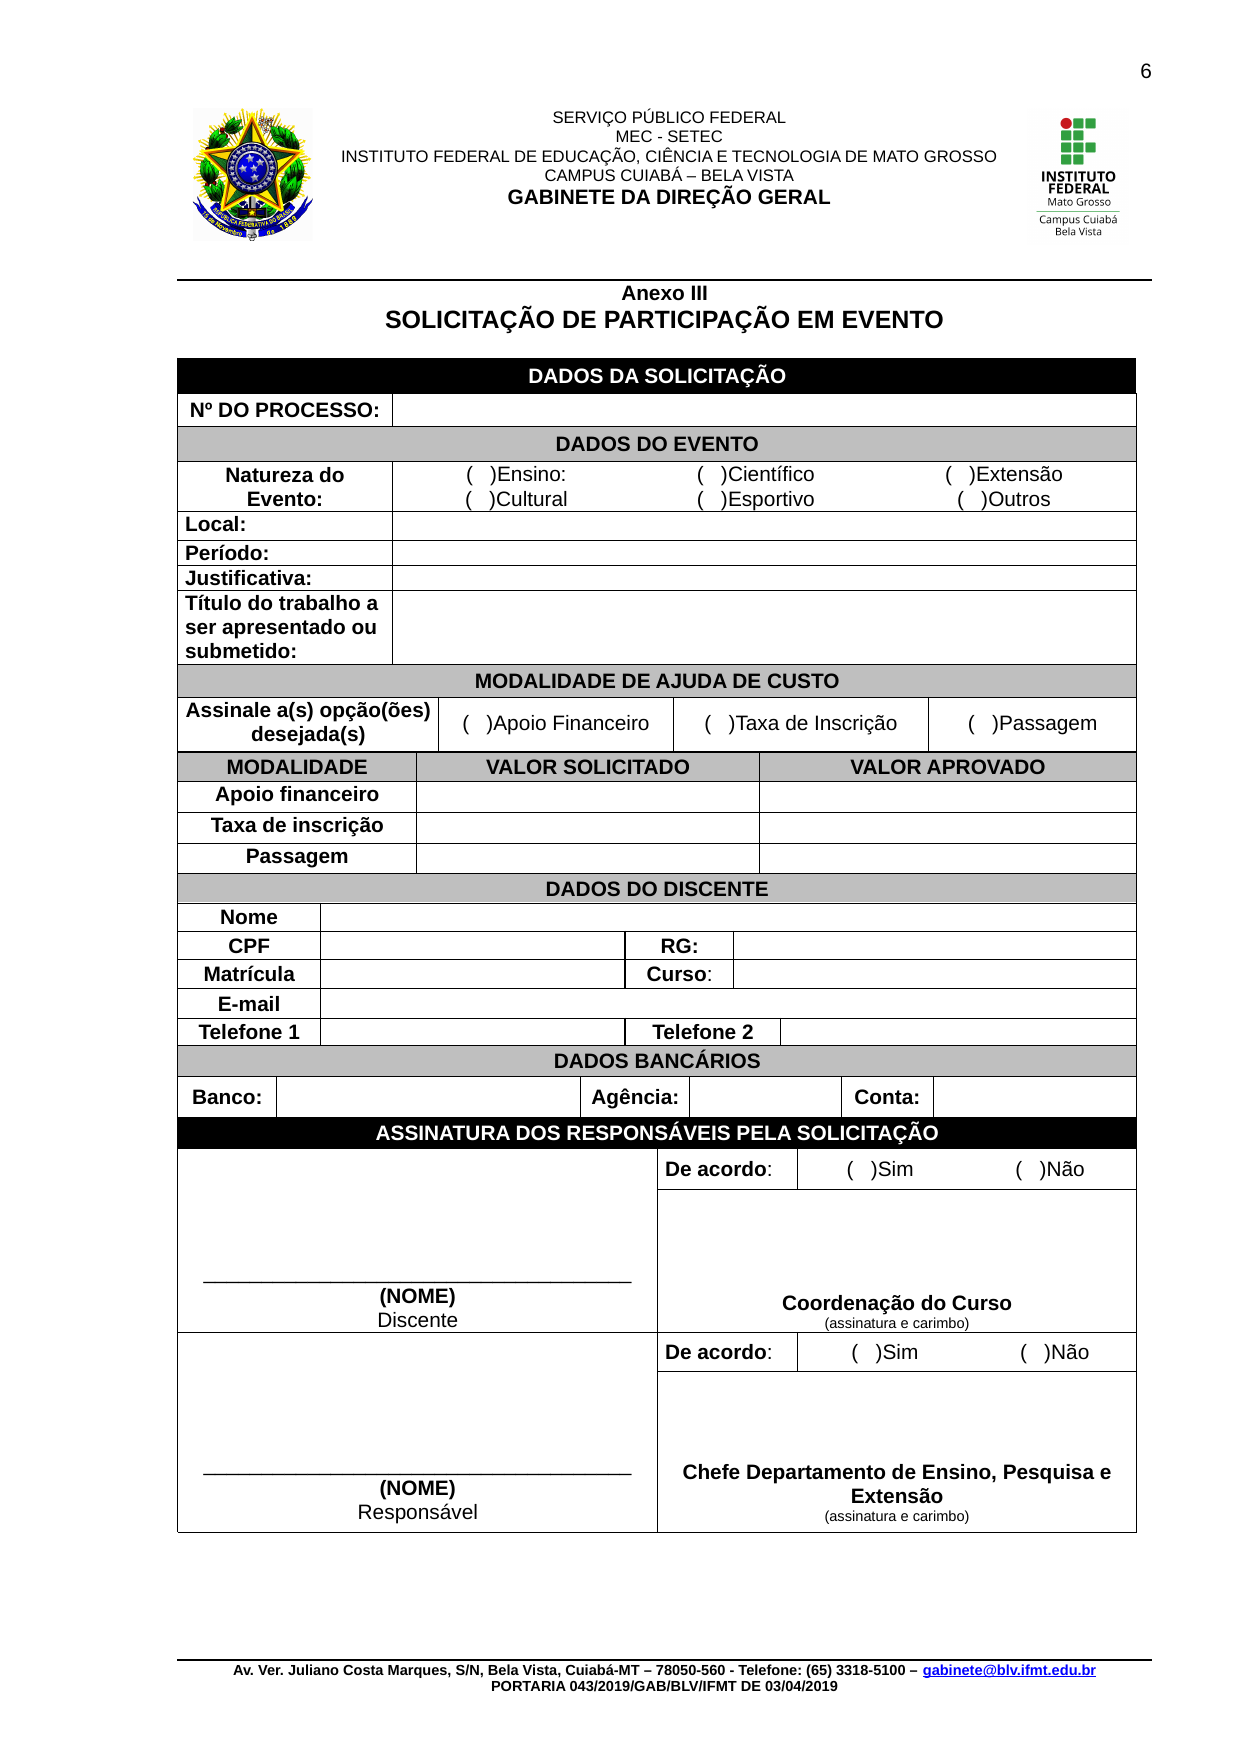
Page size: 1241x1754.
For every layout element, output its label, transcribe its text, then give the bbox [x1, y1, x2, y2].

table_cell [417, 782, 759, 812]
table_cell ( )Passagem [929, 698, 1136, 751]
table_cell De acordo: [658, 1149, 797, 1189]
table_cell Dados do discente [178, 874, 1136, 902]
table_cell ( )Taxa de Inscrição [674, 698, 928, 751]
table_cell Agência: [581, 1077, 689, 1117]
table_cell [277, 1077, 580, 1117]
table_cell De acordo: [658, 1333, 797, 1371]
table_cell [734, 932, 1136, 959]
table_cell Modalidade de ajuda de custo [178, 665, 1136, 697]
table_cell Local: [178, 512, 392, 540]
table_cell [393, 394, 1136, 426]
table_cell DADOS BANCÁRIOS [178, 1046, 1136, 1076]
table_cell ( )Sim [798, 1333, 972, 1371]
table_cell ( )Apoio Financeiro [439, 698, 673, 751]
table_cell Curso: [626, 960, 733, 988]
table_cell _____________________________________ (NOME) Responsável [178, 1333, 657, 1531]
table_cell Valor solicitado [417, 753, 759, 781]
table_cell [417, 844, 759, 873]
table_cell [393, 566, 1136, 590]
table_cell Nome [178, 904, 320, 931]
text Solicitação de PARTICIPAÇÃO EM EVENTO [177, 305, 1152, 334]
table_cell ( )Esportivo [640, 486, 871, 511]
table_cell [393, 512, 1136, 540]
table_cell Apoio financeiro [178, 782, 416, 812]
table_cell [734, 960, 1136, 988]
table_cell Passagem [178, 844, 416, 873]
table_cell DADOS DO EVENTO [178, 427, 1136, 461]
table_cell ( )Extensão [871, 462, 1136, 486]
table_cell [417, 813, 759, 842]
table_cell Telefone 2 [626, 1019, 780, 1044]
table_cell Natureza do Evento: [178, 462, 392, 511]
table_cell [934, 1077, 1136, 1117]
table_cell Matrícula [178, 960, 320, 988]
table_cell ( )Cultural [393, 486, 640, 511]
table_cell Nº do processo: [178, 394, 392, 426]
table_cell [321, 932, 624, 959]
table_cell Taxa de inscrição [178, 813, 416, 842]
table_cell Título do trabalho a ser apresentado ou submetido: [178, 591, 392, 663]
table_cell [393, 591, 1136, 663]
table_cell assinatura dos responsáveis pela solicitação [178, 1118, 1136, 1148]
table_cell ( )Não [973, 1333, 1136, 1371]
table_cell [760, 844, 1136, 873]
table_cell [321, 904, 1136, 931]
table_cell Valor Aprovado [760, 753, 1136, 781]
table_cell Modalidade [178, 753, 416, 781]
table_cell Período: [178, 541, 392, 565]
table_cell Justificativa: [178, 566, 392, 590]
table_cell Telefone 1 [178, 1019, 320, 1044]
table_cell [321, 989, 1136, 1018]
table_cell CPF [178, 932, 320, 959]
table_cell [781, 1019, 1136, 1044]
text Anexo III [177, 281, 1152, 305]
table_cell [321, 960, 624, 988]
table_cell [760, 813, 1136, 842]
table_cell [690, 1077, 841, 1117]
table_cell Assinale a(s) opção(ões) desejada(s) [178, 698, 438, 751]
table_cell _____________________________________ (NOME) Discente [178, 1149, 657, 1332]
table_cell [393, 541, 1136, 565]
table_cell Coordenação do Curso (assinatura e carimbo) [658, 1190, 1136, 1332]
table_cell E-mail [178, 989, 320, 1018]
table_cell ( )Científico [640, 462, 871, 486]
table_cell ( )Outros [871, 486, 1136, 511]
table_cell ( )Ensino: [393, 462, 640, 486]
table_cell Banco: [178, 1077, 276, 1117]
table_cell Chefe Departamento de Ensino, Pesquisa e Extensão (assinatura e carimbo) [658, 1372, 1136, 1531]
table_cell ( )Não [963, 1149, 1136, 1189]
table_cell [321, 1019, 624, 1044]
table_cell RG: [626, 932, 733, 959]
table_cell Conta: [842, 1077, 933, 1117]
table_cell [760, 782, 1136, 812]
table_header Dados da Solicitação [178, 359, 1136, 393]
table_cell ( )Sim [798, 1149, 963, 1189]
